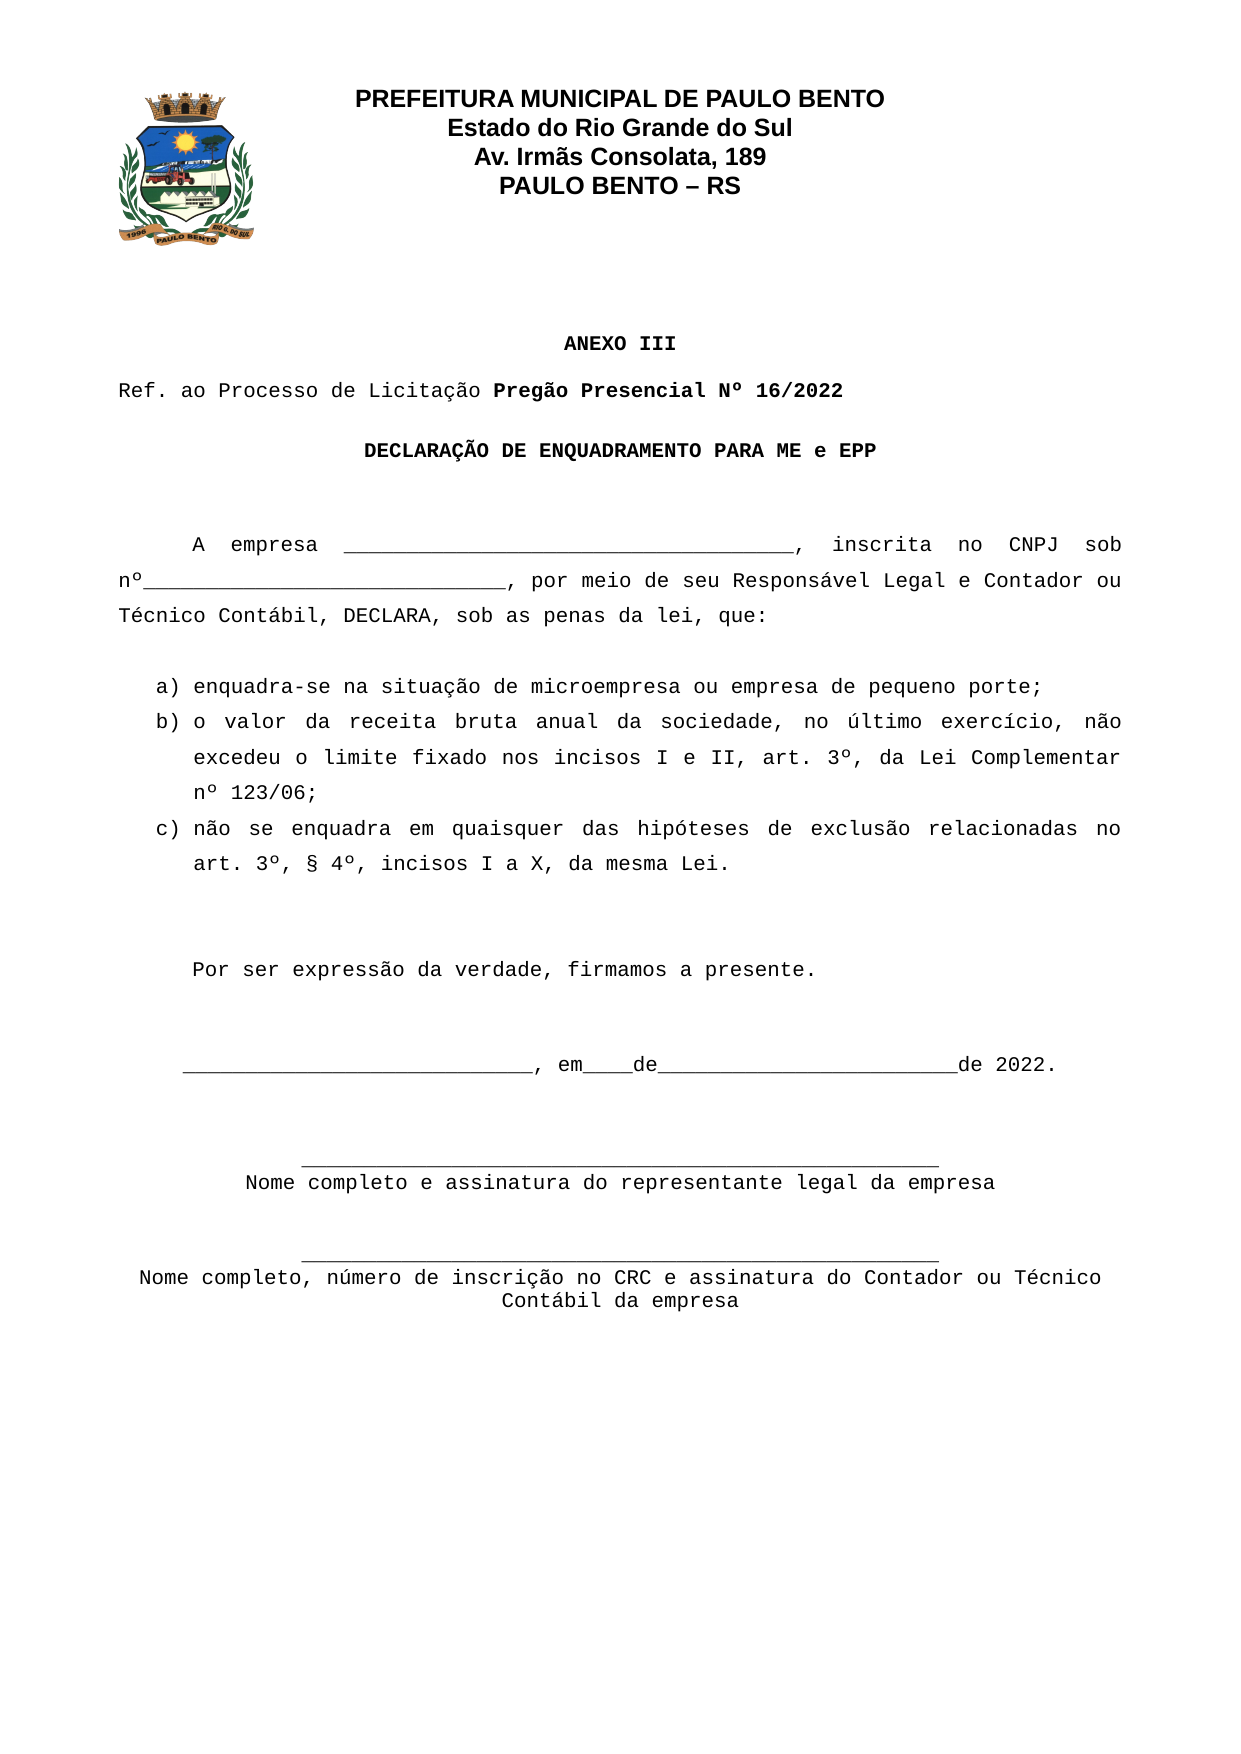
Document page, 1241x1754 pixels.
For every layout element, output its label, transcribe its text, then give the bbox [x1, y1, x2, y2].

text ANEXO III [118, 333, 1122, 357]
picture [118, 91, 254, 246]
text ___________________________________________________ [118, 1243, 1122, 1267]
text A empresa ____________________________________, inscrita no CNPJ sob nº_____________________________, por meio de seu Responsável Legal e Contador ou Técnico Contábil, DECLARA, sob as penas da lei, que: [118, 534, 1122, 629]
text ___________________________________________________ [118, 1148, 1122, 1172]
text c) não se enquadra em quaisquer das hipóteses de exclusão relacionadas no art. 3º, § 4º, incisos I a X, da mesma Lei. [156, 817, 1122, 877]
text b) o valor da receita bruta anual da sociedade, no último exercício, não excedeu o limite fixado nos incisos I e II, art. 3º, da Lei Complementar nº 123/06; [156, 711, 1122, 806]
text ____________________________, em____de________________________de 2022. [118, 1054, 1122, 1077]
text DECLARAÇÃO DE ENQUADRAMENTO PARA ME e EPP [118, 439, 1122, 463]
text Ref. ao Processo de Licitação Pregão Presencial Nº 16/2022 [118, 381, 1122, 404]
text Nome completo e assinatura do representante legal da empresa [118, 1172, 1122, 1196]
text Nome completo, número de inscrição no CRC e assinatura do Contador ou Técnico Contábil da empresa [118, 1267, 1122, 1314]
text a) enquadra-se na situação de microempresa ou empresa de pequeno porte; [156, 676, 1122, 699]
text Por ser expressão da verdade, firmamos a presente. [118, 959, 1122, 983]
